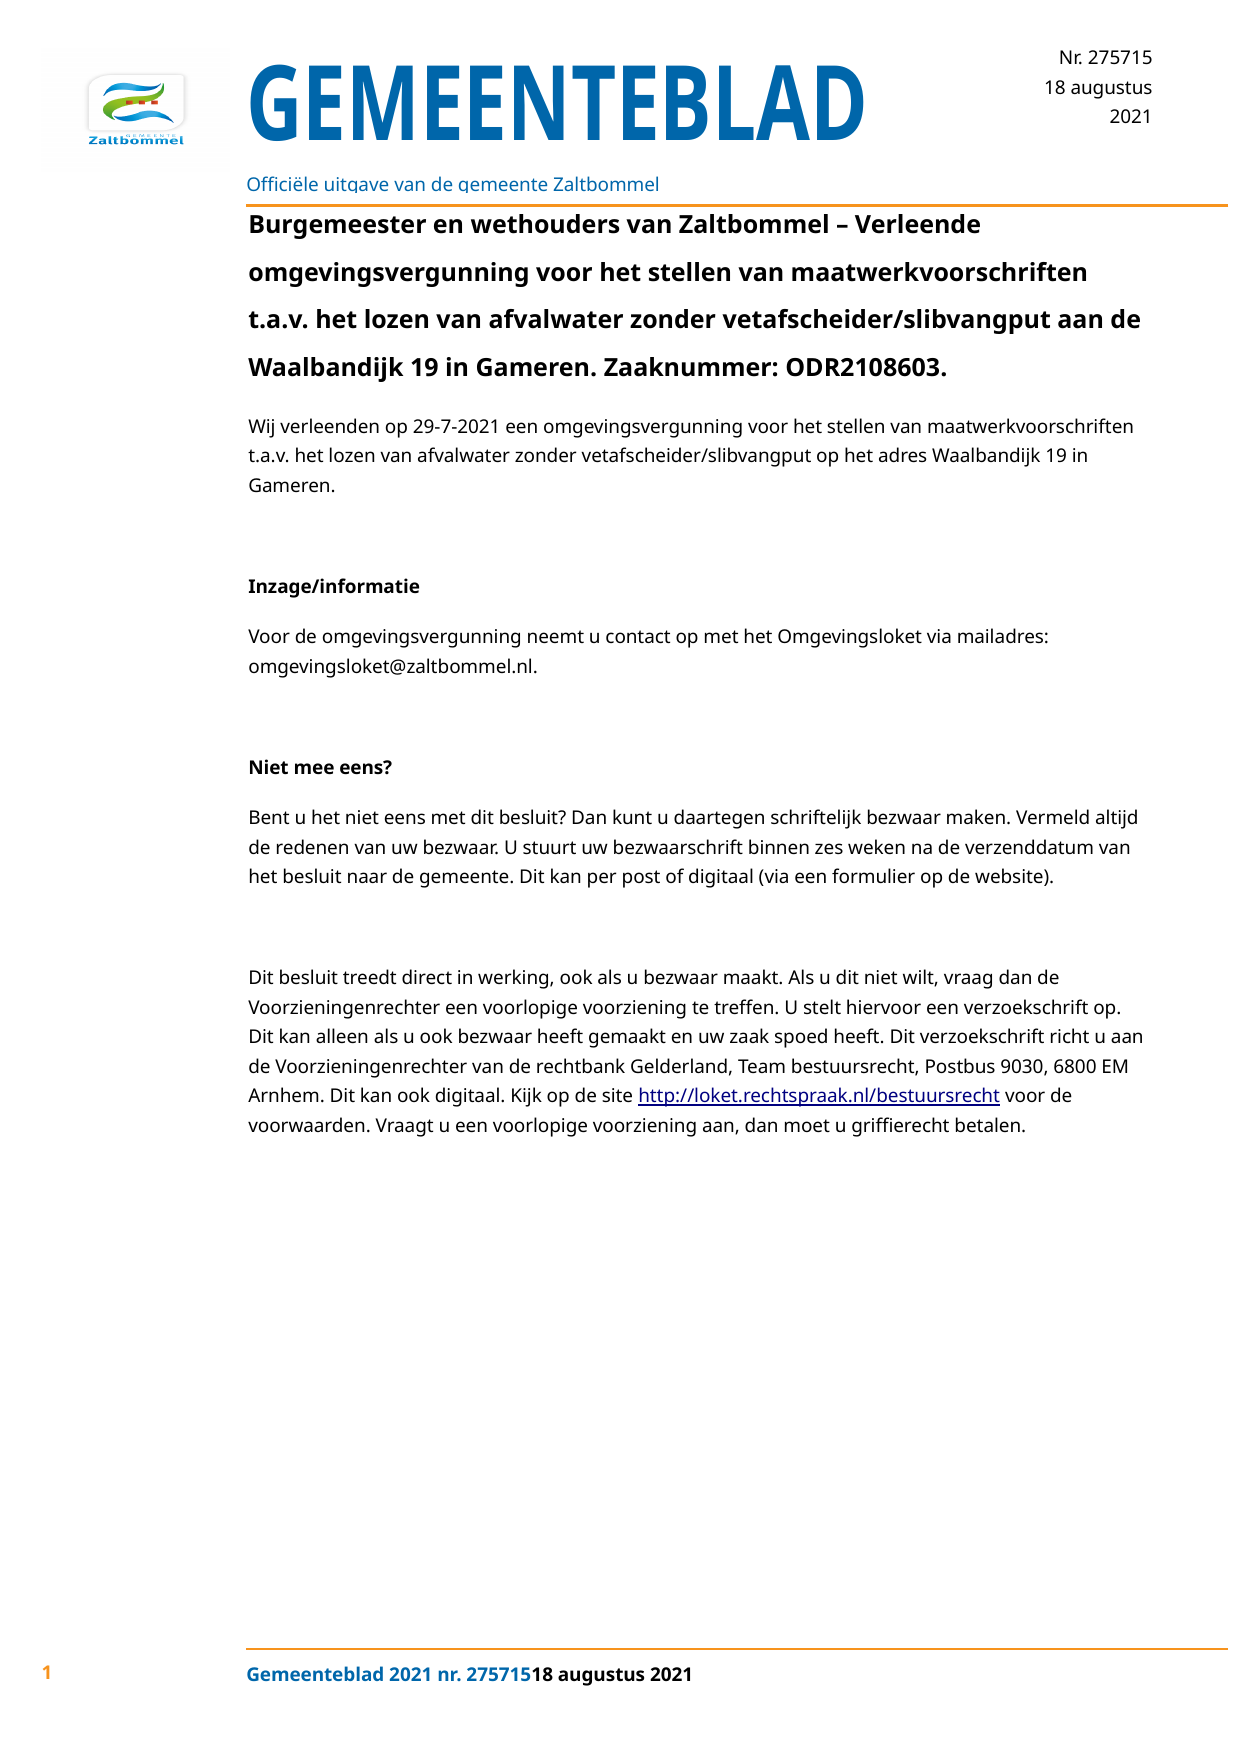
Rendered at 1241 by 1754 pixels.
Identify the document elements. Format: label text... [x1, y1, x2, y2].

text Dit besluit treedt direct in werking, ook als u bezwaar maakt. Als u dit niet wilt, vraag dan de Voorzieningenrechter een voorlopige voorziening te treffen. U stelt hiervoor een verzoekschrift op. Dit kan alleen als u ook bezwaar heeft gemaakt en uw zaak spoed heeft. Dit verzoekschrift richt u aan de Voorzieningenrechter van de rechtbank Gelderland, Team bestuursrecht, Postbus 9030, 6800 EM Arnhem. Dit kan ook digitaal. Kijk op de site http://loket.rechtspraak.nl/bestuursrecht voor de voorwaarden. Vraagt u een voorlopige voorziening aan, dan moet u griffierecht betalen. [248, 964, 1152, 1138]
picture [41, 47, 231, 172]
text Voor de omgevingsvergunning neemt u contact op met het Omgevingsloket via mailadres: omgevingsloket@zaltbommel.nl. [248, 623, 1152, 679]
text Bent u het niet eens met dit besluit? Dan kunt u daartegen schriftelijk bezwaar maken. Vermeld altijd de redenen van uw bezwaar. U stuurt uw bezwaarschrift binnen zes weken na de verzenddatum van het besluit naar de gemeente. Dit kan per post of digitaal (via een formulier op de website). [248, 804, 1152, 889]
text Niet mee eens? [248, 754, 1152, 780]
text Wij verleenden op 29-7-2021 een omgevingsvergunning voor het stellen van maatwerkvoorschriften t.a.v. het lozen van afvalwater zonder vetafscheider/slibvangput op het adres Waalbandijk 19 in Gameren. [248, 413, 1152, 498]
text Burgemeester en wethouders van Zaltbommel – Verleende omgevingsvergunning voor het stellen van maatwerkvoorschriften t.a.v. het lozen van afvalwater zonder vetafscheider/slibvangput aan de Waalbandijk 19 in Gameren. Zaaknummer: ODR2108603. [248, 207, 1152, 384]
text Inzage/informatie [248, 573, 1152, 599]
